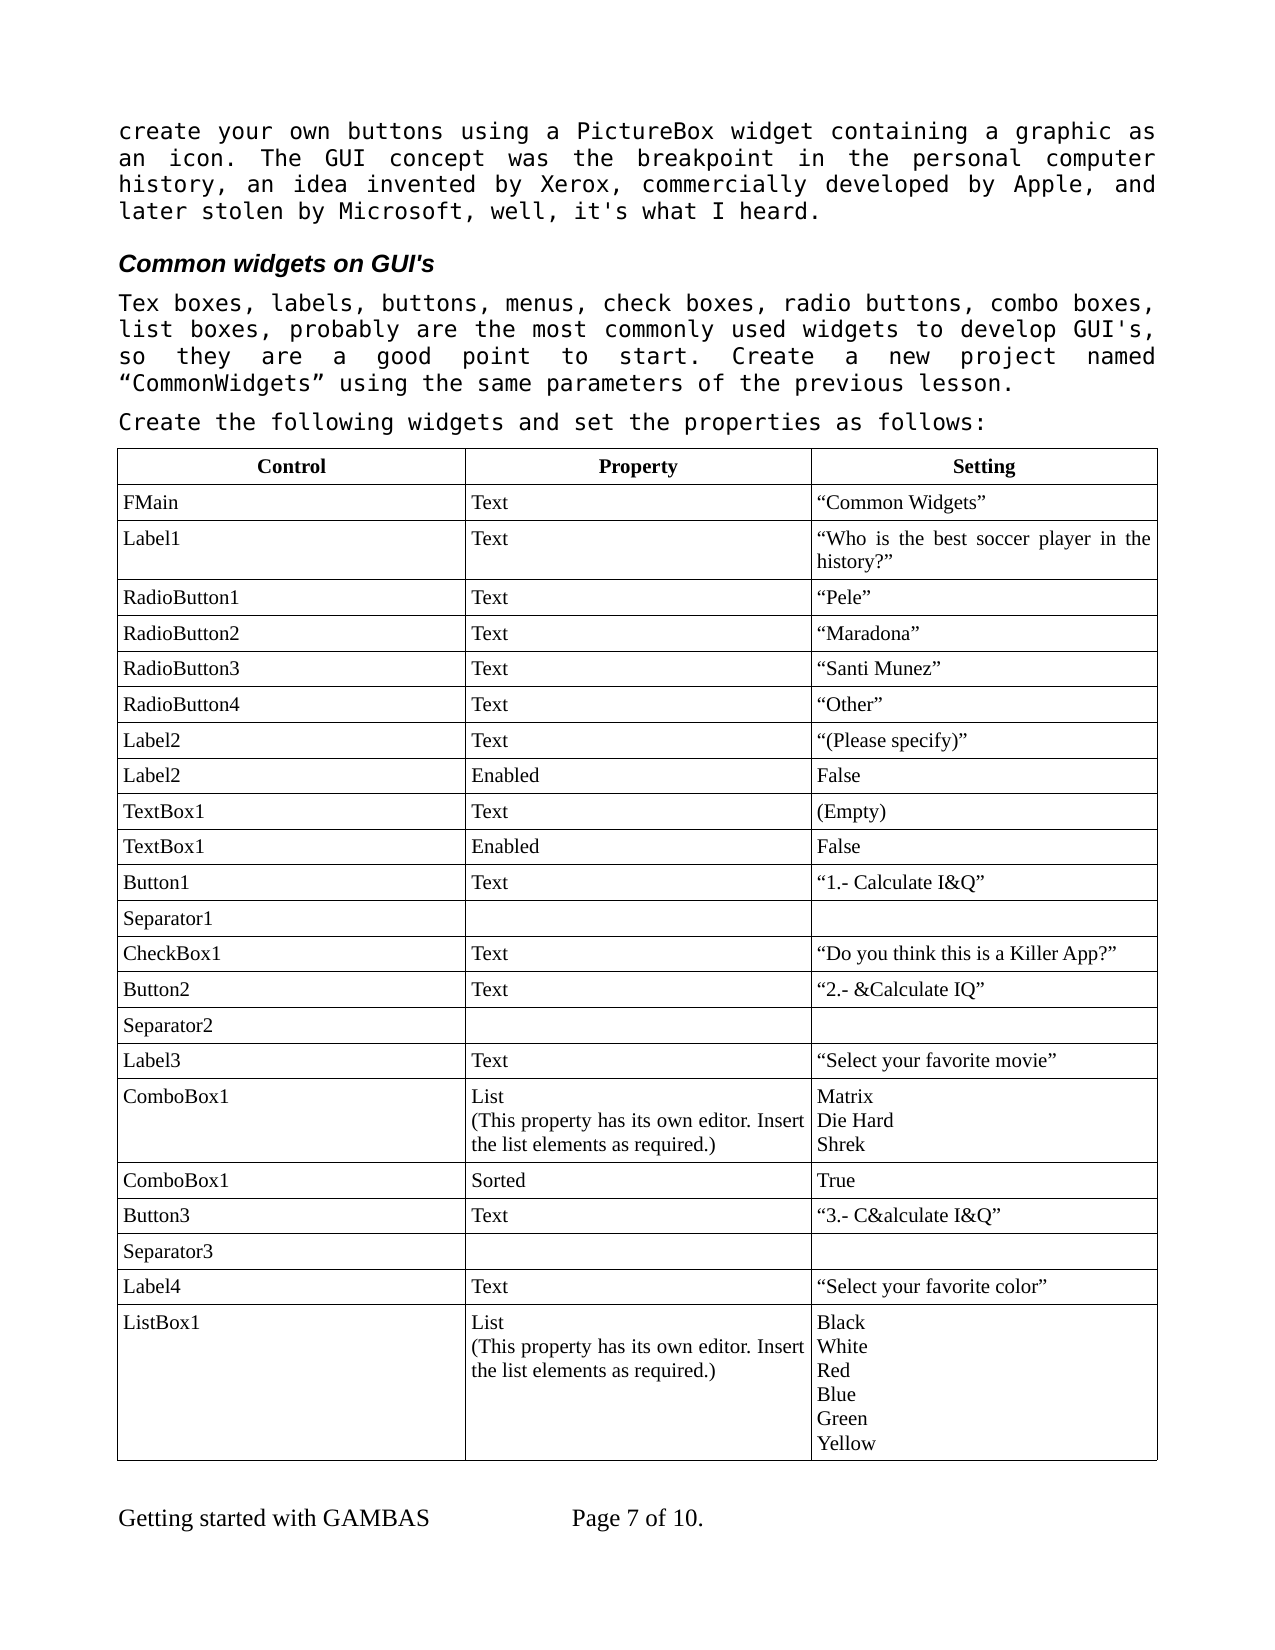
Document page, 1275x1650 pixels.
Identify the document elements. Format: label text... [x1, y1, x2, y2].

table_cell RadioButton1 [118, 580, 465, 615]
table_cell Text [466, 972, 811, 1007]
table_cell False [812, 830, 1157, 864]
table_cell Separator2 [118, 1008, 465, 1042]
text create your own buttons using a PictureBox widget containing a graphic as an icon. The GUI concept was the breakpoint in the personal computer history, an idea invented by Xerox, commercially developed by Apple, and later stolen by Microsoft, well, it's what I heard. [118, 118, 1157, 225]
table_cell ListBox1 [118, 1305, 465, 1460]
table_cell TextBox1 [118, 830, 465, 864]
table_cell Text [466, 687, 811, 722]
table_cell Text [466, 521, 811, 579]
table_cell Text [466, 1044, 811, 1078]
table_cell (Empty) [812, 794, 1157, 829]
table_cell RadioButton4 [118, 687, 465, 722]
table_cell TextBox1 [118, 794, 465, 829]
text Tex boxes, labels, buttons, menus, check boxes, radio buttons, combo boxes, list boxes, probably are the most commonly used widgets to develop GUI's, so they are a good point to start. Create a new project named “CommonWidgets” using the same parameters of the previous lesson. [118, 290, 1157, 397]
table_cell ComboBox1 [118, 1079, 465, 1162]
table_cell [466, 1234, 811, 1269]
table_cell “Maradona” [812, 616, 1157, 651]
table_cell Separator3 [118, 1234, 465, 1269]
table_cell CheckBox1 [118, 937, 465, 971]
table_cell “2.- &Calculate IQ” [812, 972, 1157, 1007]
table_cell Button1 [118, 865, 465, 900]
table_cell “3.- C&alculate I&Q” [812, 1199, 1157, 1233]
table_cell Text [466, 652, 811, 686]
table_cell Label2 [118, 759, 465, 793]
table_cell Text [466, 1270, 811, 1304]
table_cell Text [466, 616, 811, 651]
table_cell Button3 [118, 1199, 465, 1233]
table_cell Text [466, 794, 811, 829]
table_cell Label4 [118, 1270, 465, 1304]
table_cell List (This property has its own editor. Insert the list elements as required.) [466, 1079, 811, 1162]
table_cell FMain [118, 485, 465, 519]
table_cell [812, 1008, 1157, 1042]
table_cell Label1 [118, 521, 465, 579]
table_cell True [812, 1163, 1157, 1197]
table_cell [812, 901, 1157, 936]
table_cell Enabled [466, 830, 811, 864]
table_cell [812, 1234, 1157, 1269]
table_cell Matrix Die Hard Shrek [812, 1079, 1157, 1162]
subtitle Common widgets on GUI's [118, 249, 1157, 278]
table_cell Text [466, 580, 811, 615]
table_cell “Common Widgets” [812, 485, 1157, 519]
table_header Control [118, 449, 465, 484]
table_cell Label3 [118, 1044, 465, 1078]
table_cell Text [466, 485, 811, 519]
table_cell “Do you think this is a Killer App?” [812, 937, 1157, 971]
table_header Property [466, 449, 811, 484]
table_cell Separator1 [118, 901, 465, 936]
table_cell ComboBox1 [118, 1163, 465, 1197]
table_cell RadioButton2 [118, 616, 465, 651]
text Create the following widgets and set the properties as follows: [118, 409, 1157, 436]
table_cell List (This property has its own editor. Insert the list elements as required.) [466, 1305, 811, 1460]
table_cell “1.- Calculate I&Q” [812, 865, 1157, 900]
table_cell [466, 1008, 811, 1042]
table_cell Button2 [118, 972, 465, 1007]
table_cell Text [466, 865, 811, 900]
table_cell Text [466, 1199, 811, 1233]
table_cell Text [466, 723, 811, 757]
table_header Setting [812, 449, 1157, 484]
table_cell “Santi Munez” [812, 652, 1157, 686]
table_cell Label2 [118, 723, 465, 757]
table_cell “Who is the best soccer player in the history?” [812, 521, 1157, 579]
table_cell “Other” [812, 687, 1157, 722]
table_cell False [812, 759, 1157, 793]
table_cell “(Please specify)” [812, 723, 1157, 757]
table_cell “Select your favorite movie” [812, 1044, 1157, 1078]
table_cell Text [466, 937, 811, 971]
table_cell Sorted [466, 1163, 811, 1197]
table_cell “Pele” [812, 580, 1157, 615]
table_cell Black White Red Blue Green Yellow [812, 1305, 1157, 1460]
table_cell “Select your favorite color” [812, 1270, 1157, 1304]
table_cell [466, 901, 811, 936]
table_cell RadioButton3 [118, 652, 465, 686]
table_cell Enabled [466, 759, 811, 793]
